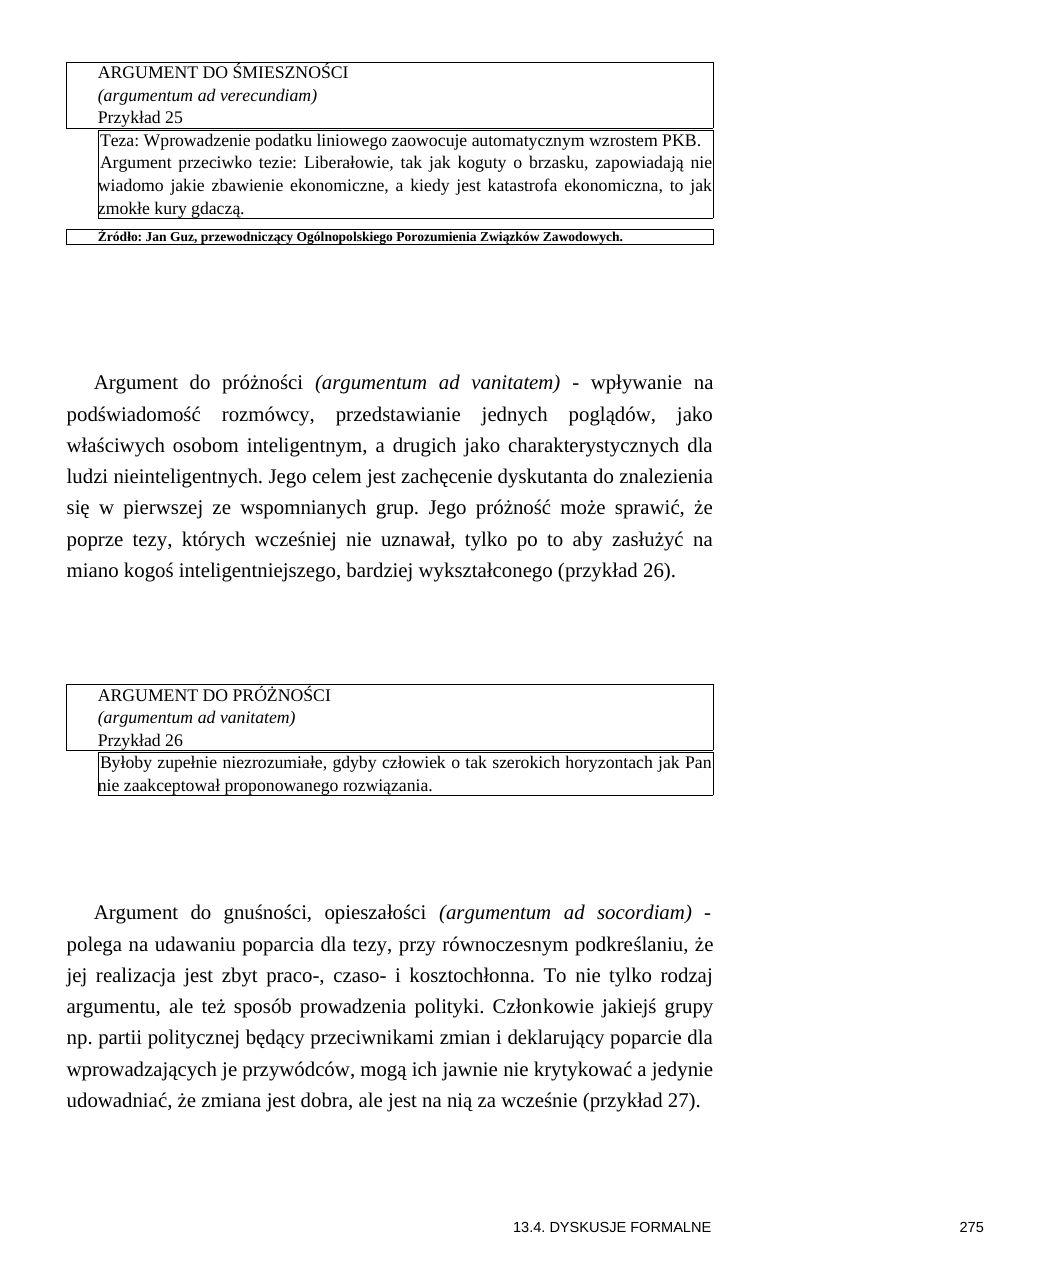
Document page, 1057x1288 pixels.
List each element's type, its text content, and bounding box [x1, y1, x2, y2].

text Argument do próżności (argumentum ad vanitatem) - wpływanie na podświadomość rozmówcy, przedstawianie jednych poglądów, jako właściwych osobom inteligentnym, a drugich jako charakterystycznych dla ludzi nieinteligentnych. Jego celem jest zachęcenie dyskutanta do znalezienia się w pierwszej ze wspomnianych grup. Jego próżność może sprawić, że poprze tezy, których wcześniej nie uznawał, tylko po to aby zasłużyć na miano kogoś inteligentniejszego, bardziej wykształconego (przykład 26). [66, 370, 713, 582]
text 13.4. DYSKUSJE FORMALNE [489, 1218, 711, 1235]
text Źródło: Jan Guz, przewodniczący Ogólnopolskiego Porozumienia Związków Zawodowych. [67, 230, 713, 244]
text Przykład 25 [67, 107, 713, 128]
text Argument przeciwko tezie: Liberałowie, tak jak koguty o brzasku, zapowiadają nie wiadomo jakie zbawienie ekonomiczne, a kiedy jest katastrofa ekonomiczna, to jak zmokłe kury gdaczą. [99, 152, 713, 218]
text Teza: Wprowadzenie podatku liniowego zaowocuje automatycznym wzrostem PKB. [99, 131, 713, 151]
text Przykład 26 [67, 729, 713, 750]
text (argumentum ad verecundiam) [67, 84, 713, 105]
text ARGUMENT DO ŚMIESZNOŚCI [67, 63, 713, 82]
text Argument do gnuśności, opieszałości (argumentum ad socordiam) - polega na udawaniu poparcia dla tezy, przy równoczesnym podkre­ślaniu, że jej realizacja jest zbyt praco-, czaso- i kosztochłonna. To nie tylko rodzaj argumentu, ale też sposób prowadzenia polityki. Człon­kowie jakiejś grupy np. partii politycznej będący przeciwnikami zmian i deklarujący poparcie dla wprowadzających je przywódców, mogą ich jawnie nie krytykować a jedynie udowadniać, że zmiana jest dobra, ale jest na nią za wcześnie (przykład 27). [66, 900, 713, 1112]
text Byłoby zupełnie niezrozumiałe, gdyby człowiek o tak szerokich horyzontach jak Pan nie zaakceptował proponowanego rozwiązania. [99, 753, 713, 795]
text (argumentum ad vanitatem) [67, 707, 713, 727]
text 275 [959, 1219, 989, 1236]
text ARGUMENT DO PRÓŻNOŚCI [67, 685, 713, 705]
